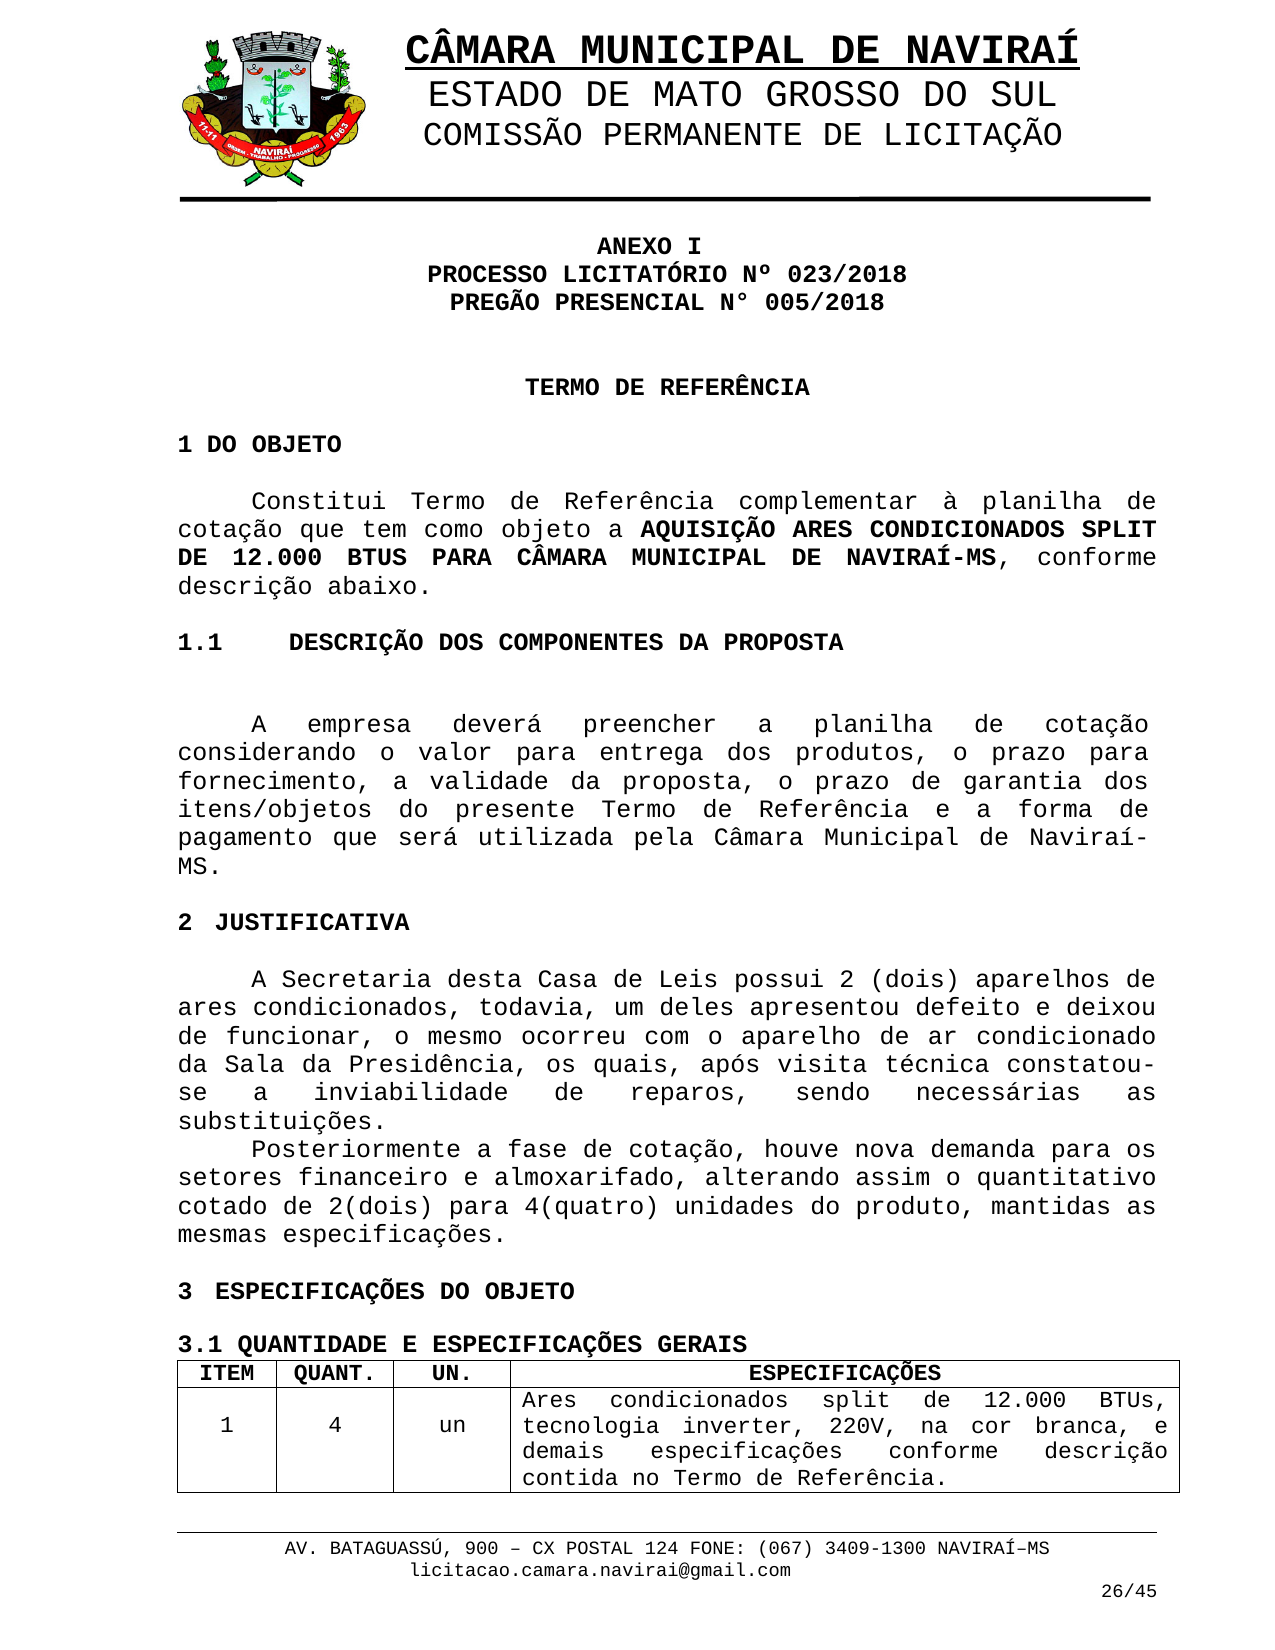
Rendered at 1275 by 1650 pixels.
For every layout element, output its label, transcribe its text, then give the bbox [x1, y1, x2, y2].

text PREGÃO PRESENCIAL N° 005/2018 [177, 290, 1157, 318]
table_header QUANT. [277, 1361, 393, 1387]
text Constitui Termo de Referência complementar à planilha de cotação que tem como objeto a AQUISIÇÃO ARES CONDICIONADOS SPLIT DE 12.000 BTUS PARA CÂMARA MUNICIPAL DE NAVIRAÍ-MS, conforme descrição abaixo. [177, 488, 1157, 602]
text PROCESSO LICITATÓRIO Nº 023/2018 [177, 262, 1157, 290]
table_cell 4 [277, 1388, 393, 1492]
table_header UN. [394, 1361, 510, 1387]
table_cell 1 [178, 1388, 276, 1492]
list ESPECIFICAÇÕES DO OBJETO [177, 1278, 1157, 1307]
text 1 DO OBJETO [177, 432, 1157, 460]
list DESCRIÇÃO DOS COMPONENTES DA PROPOSTA [177, 630, 1157, 658]
table_header ESPECIFICAÇÕES [511, 1361, 1179, 1387]
text A empresa deverá preencher a planilha de cotação considerando o valor para entrega dos produtos, o prazo para fornecimento, a validade da proposta, o prazo de garantia dos itens/objetos do presente Termo de Referência e a forma de pagamento que será utilizada pela Câmara Municipal de Naviraí-MS. [177, 712, 1149, 882]
text A Secretaria desta Casa de Leis possui 2 (dois) aparelhos de ares condicionados, todavia, um deles apresentou defeito e deixou de funcionar, o mesmo ocorreu com o aparelho de ar condicionado da Sala da Presidência, os quais, após visita técnica constatou-se a inviabilidade de reparos, sendo necessárias as substituições. [177, 967, 1157, 1137]
table_cell un [394, 1388, 510, 1492]
text ANEXO I [207, 233, 1157, 262]
text Posteriormente a fase de cotação, houve nova demanda para os setores financeiro e almoxarifado, alterando assim o quantitativo cotado de 2(dois) para 4(quatro) unidades do produto, mantidas as mesmas especificações. [177, 1137, 1157, 1250]
text 3.1 QUANTIDADE E ESPECIFICAÇÕES GERAIS [177, 1332, 1157, 1360]
text TERMO DE REFERÊNCIA [177, 375, 1157, 403]
table_cell Ares condicionados split de 12.000 BTUs, tecnologia inverter, 220V, na cor branca, e demais especificações conforme descrição contida no Termo de Referência. [511, 1388, 1179, 1492]
list JUSTIFICATIVA [177, 910, 1157, 938]
table_header ITEM [178, 1361, 276, 1387]
